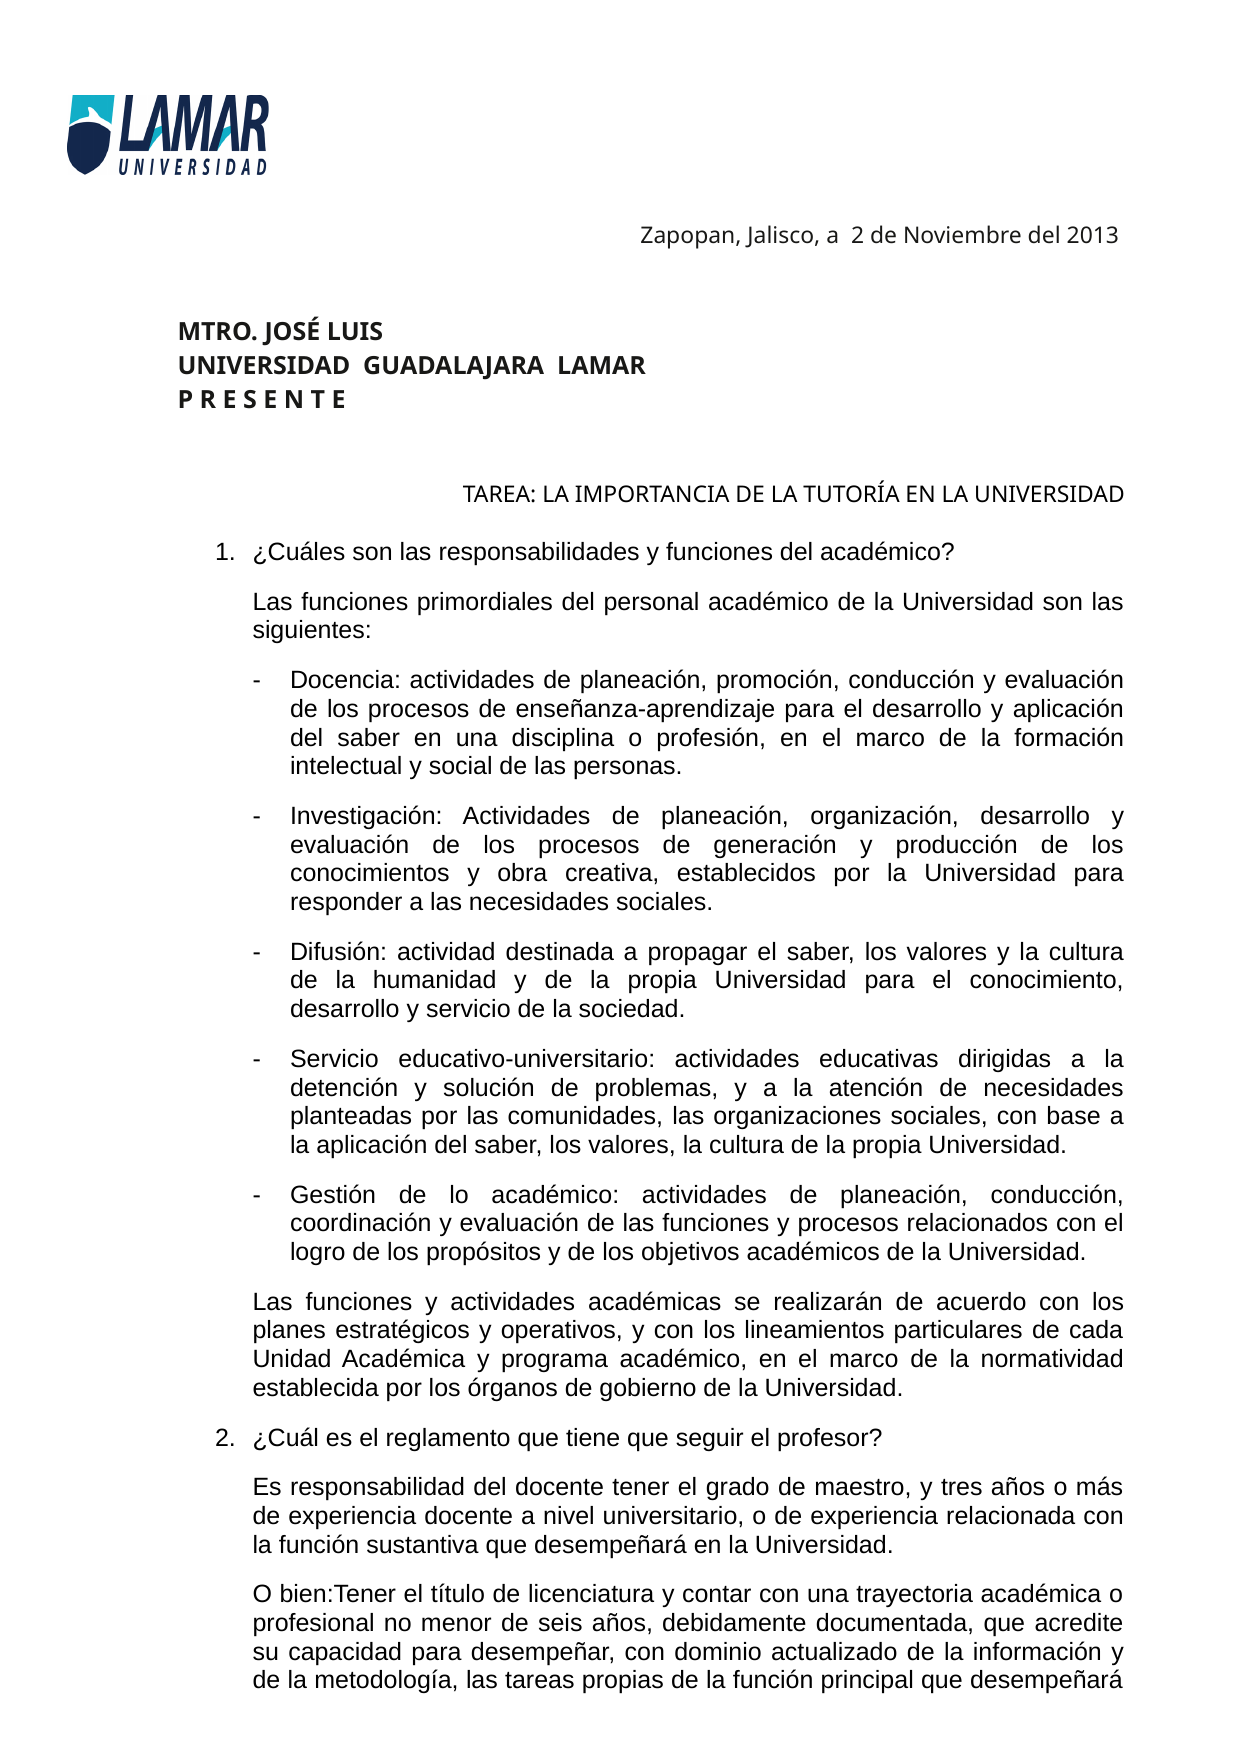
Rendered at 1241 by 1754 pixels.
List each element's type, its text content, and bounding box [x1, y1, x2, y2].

list Investigación: Actividades de planeación, organización, desarrollo y evaluación de los procesos de generación y producción de los conocimientos y obra creativa, establecidos por la Universidad para responder a las necesidades sociales. [252, 801, 1125, 916]
list ¿Cuáles son las responsabilidades y funciones del académico? [215, 537, 1125, 566]
list Docencia: actividades de planeación, promoción, conducción y evaluación de los procesos de enseñanza-aprendizaje para el desarrollo y aplicación del saber en una disciplina o profesión, en el marco de la formación intelectual y social de las personas. [252, 665, 1125, 780]
list Difusión: actividad destinada a propagar el saber, los valores y la cultura de la humanidad y de la propia Universidad para el conocimiento, desarrollo y servicio de la sociedad. [252, 937, 1125, 1023]
text Es responsabilidad del docente tener el grado de maestro, y tres años o más de experiencia docente a nivel universitario, o de experiencia relacionada con la función sustantiva que desempeñará en la Universidad. [252, 1472, 1125, 1558]
text UNIVERSIDAD GUADALAJARA LAMAR [177, 347, 1125, 381]
text P R E S E N T E [177, 381, 1125, 415]
text Las funciones y actividades académicas se realizarán de acuerdo con los planes estratégicos y operativos, y con los lineamientos particulares de cada Unidad Académica y programa académico, en el marco de la normatividad establecida por los órganos de gobierno de la Universidad. [252, 1287, 1125, 1402]
list ¿Cuál es el reglamento que tiene que seguir el profesor? [215, 1423, 1125, 1451]
text Las funciones primordiales del personal académico de la Universidad son las siguientes: [252, 587, 1125, 644]
text MTRO. JOSÉ LUIS [177, 313, 1125, 347]
list Gestión de lo académico: actividades de planeación, conducción, coordinación y evaluación de las funciones y procesos relacionados con el logro de los propósitos y de los objetivos académicos de la Universidad. [252, 1180, 1125, 1266]
text TAREA: LA IMPORTANCIA DE LA TUTORÍA EN LA UNIVERSIDAD [177, 478, 1125, 509]
text Zapopan, Jalisco, a 2 de Noviembre del 2013 [177, 219, 1125, 251]
text O bien:Tener el título de licenciatura y contar con una trayectoria académica o profesional no menor de seis años, debidamente documentada, que acredite su capacidad para desempeñar, con dominio actualizado de la información y de la metodología, las tareas propias de la función principal que desempeñará [252, 1579, 1125, 1694]
list Servicio educativo-universitario: actividades educativas dirigidas a la detención y solución de problemas, y a la atención de necesidades planteadas por las comunidades, las organizaciones sociales, con base a la aplicación del saber, los valores, la cultura de la propia Universidad. [252, 1044, 1125, 1159]
